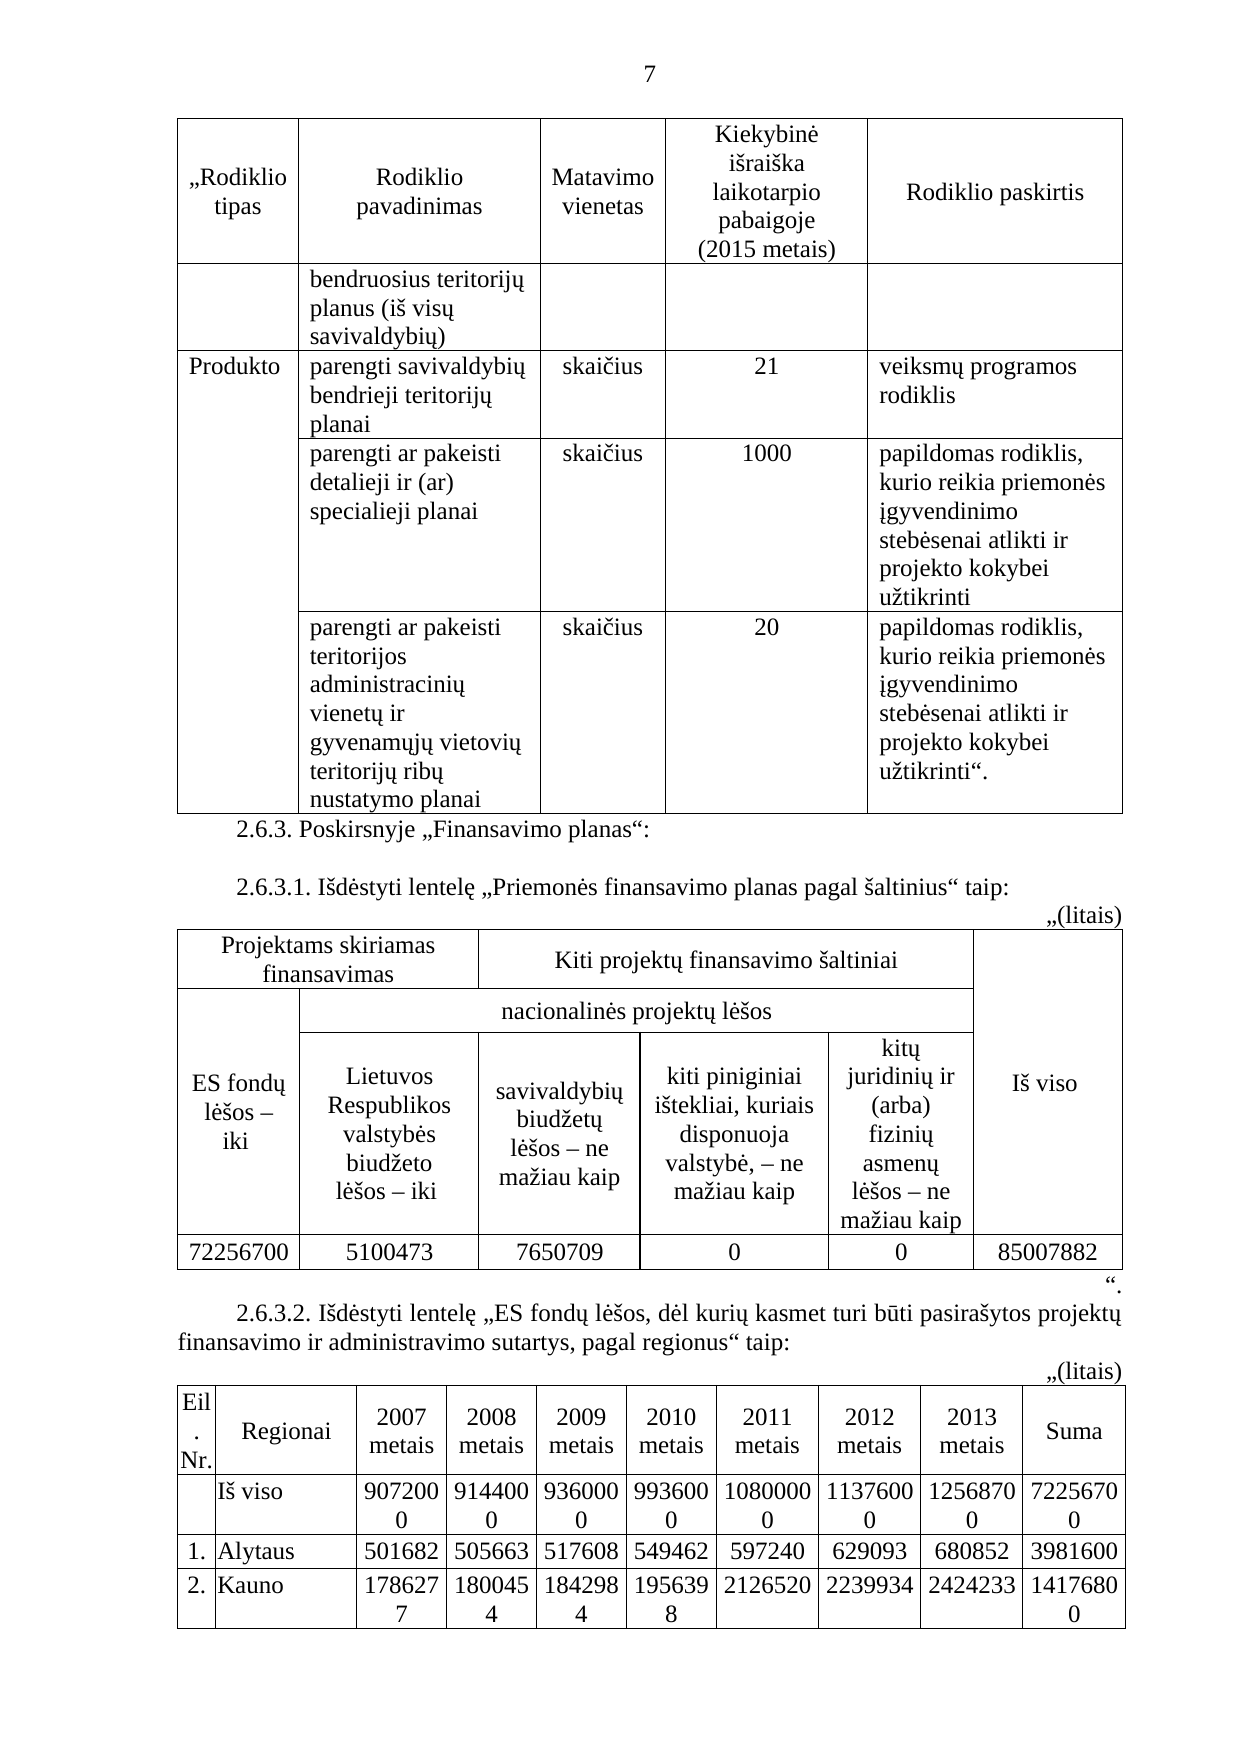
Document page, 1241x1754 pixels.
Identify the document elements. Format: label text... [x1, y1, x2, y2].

table_cell 9144000 [447, 1475, 536, 1534]
table_header Suma [1023, 1386, 1125, 1473]
table_header Iš viso [974, 930, 1122, 1234]
table_cell [178, 1475, 215, 1534]
table_header 2013 metais [921, 1386, 1022, 1473]
table_cell 2126520 [717, 1569, 818, 1628]
table_cell 14176800 [1023, 1569, 1125, 1628]
table_cell parengti ar pakeisti teritorijos administracinių vienetų ir gyvenamųjų vietovių teritorijų ribų nustatymo planai [299, 612, 540, 813]
table_header 2011 metais [717, 1386, 818, 1473]
table_cell 1000 [666, 439, 867, 611]
table_cell 10800000 [717, 1475, 818, 1534]
table_cell 2239934 [819, 1569, 920, 1628]
table_cell savivaldybių biudžetų lėšos – ne mažiau kaip [479, 1033, 639, 1234]
table_cell [666, 264, 867, 350]
text 2.6.3. Poskirsnyje „Finansavimo planas“: [177, 814, 1122, 843]
table_cell Kauno [216, 1569, 356, 1628]
table_cell Alytaus [216, 1535, 356, 1568]
table_cell ES fondų lėšos – iki [178, 989, 299, 1234]
table_cell 85007882 [974, 1235, 1122, 1269]
table_cell Produkto [178, 351, 298, 813]
table_header 2010 metais [627, 1386, 716, 1473]
table_cell 20 [666, 612, 867, 813]
table_header Kiekybinė išraiška laikotarpio pabaigoje (2015 metais) [666, 119, 867, 263]
table_header 2008 metais [447, 1386, 536, 1473]
text „(litais) [177, 901, 1122, 929]
table_header Eil. Nr. [178, 1386, 215, 1473]
table_header Rodiklio pavadinimas [299, 119, 540, 263]
table_cell veiksmų programos rodiklis [868, 351, 1122, 437]
table_cell skaičius [541, 612, 665, 813]
table_cell 0 [829, 1235, 973, 1269]
table_cell 7650709 [479, 1235, 639, 1269]
text „(litais) [177, 1356, 1122, 1385]
table_cell Iš viso [216, 1475, 356, 1534]
table_header „Rodiklio tipas [178, 119, 298, 263]
table_cell 12568700 [921, 1475, 1022, 1534]
table_cell 1. [178, 1535, 215, 1568]
table_cell 72256700 [178, 1235, 299, 1269]
table_header Rodiklio paskirtis [868, 119, 1122, 263]
table_cell 72256700 [1023, 1475, 1125, 1534]
text 2.6.3.1. Išdėstyti lentelę „Priemonės finansavimo planas pagal šaltinius“ taip: [177, 872, 1122, 901]
table_cell nacionalinės projektų lėšos [300, 989, 973, 1032]
table_cell papildomas rodiklis, kurio reikia priemonės įgyvendinimo stebėsenai atlikti ir projekto kokybei užtikrinti“. [868, 612, 1122, 813]
table_cell 9360000 [537, 1475, 626, 1534]
table_cell 680852 [921, 1535, 1022, 1568]
table_header 2012 metais [819, 1386, 920, 1473]
table_cell skaičius [541, 439, 665, 611]
table_cell 9072000 [357, 1475, 446, 1534]
table_header Kiti projektų finansavimo šaltiniai [479, 930, 973, 988]
table_cell 5100473 [300, 1235, 478, 1269]
table_header Regionai [216, 1386, 356, 1473]
table_cell 1956398 [627, 1569, 716, 1628]
table_cell 517608 [537, 1535, 626, 1568]
table_header 2007 metais [357, 1386, 446, 1473]
table_cell papildomas rodiklis, kurio reikia priemonės įgyvendinimo stebėsenai atlikti ir projekto kokybei užtikrinti [868, 439, 1122, 611]
table_header 2009 metais [537, 1386, 626, 1473]
table_cell 505663 [447, 1535, 536, 1568]
table_cell kiti piniginiai ištekliai, kuriais disponuoja valstybė, – ne mažiau kaip [641, 1033, 828, 1234]
table_cell 629093 [819, 1535, 920, 1568]
table_cell 1800454 [447, 1569, 536, 1628]
table_cell [178, 264, 298, 350]
table_header Projektams skiriamas finansavimas [178, 930, 478, 988]
table_cell 0 [641, 1235, 828, 1269]
table_cell 2424233 [921, 1569, 1022, 1628]
table_cell [868, 264, 1122, 350]
table_cell 21 [666, 351, 867, 437]
table_cell skaičius [541, 351, 665, 437]
table_cell 3981600 [1023, 1535, 1125, 1568]
text “. [177, 1270, 1122, 1298]
text 2.6.3.2. Išdėstyti lentelę „ES fondų lėšos, dėl kurių kasmet turi būti pasirašytos projektų finansavimo ir administravimo sutartys, pagal regionus“ taip: [177, 1298, 1122, 1356]
table_cell parengti ar pakeisti detalieji ir (ar) specialieji planai [299, 439, 540, 611]
table_cell 549462 [627, 1535, 716, 1568]
table_cell parengti savivaldybių bendrieji teritorijų planai [299, 351, 540, 437]
table_cell 2. [178, 1569, 215, 1628]
table_header Matavimo vienetas [541, 119, 665, 263]
table_cell 9936000 [627, 1475, 716, 1534]
table_cell kitų juridinių ir (arba) fizinių asmenų lėšos – ne mažiau kaip [829, 1033, 973, 1234]
table_cell [541, 264, 665, 350]
table_cell 1786277 [357, 1569, 446, 1628]
table_cell 11376000 [819, 1475, 920, 1534]
table_cell Lietuvos Respublikos valstybės biudžeto lėšos – iki [300, 1033, 478, 1234]
table_cell bendruosius teritorijų planus (iš visų savivaldybių) [299, 264, 540, 350]
table_cell 1842984 [537, 1569, 626, 1628]
table_cell 597240 [717, 1535, 818, 1568]
table_cell 501682 [357, 1535, 446, 1568]
